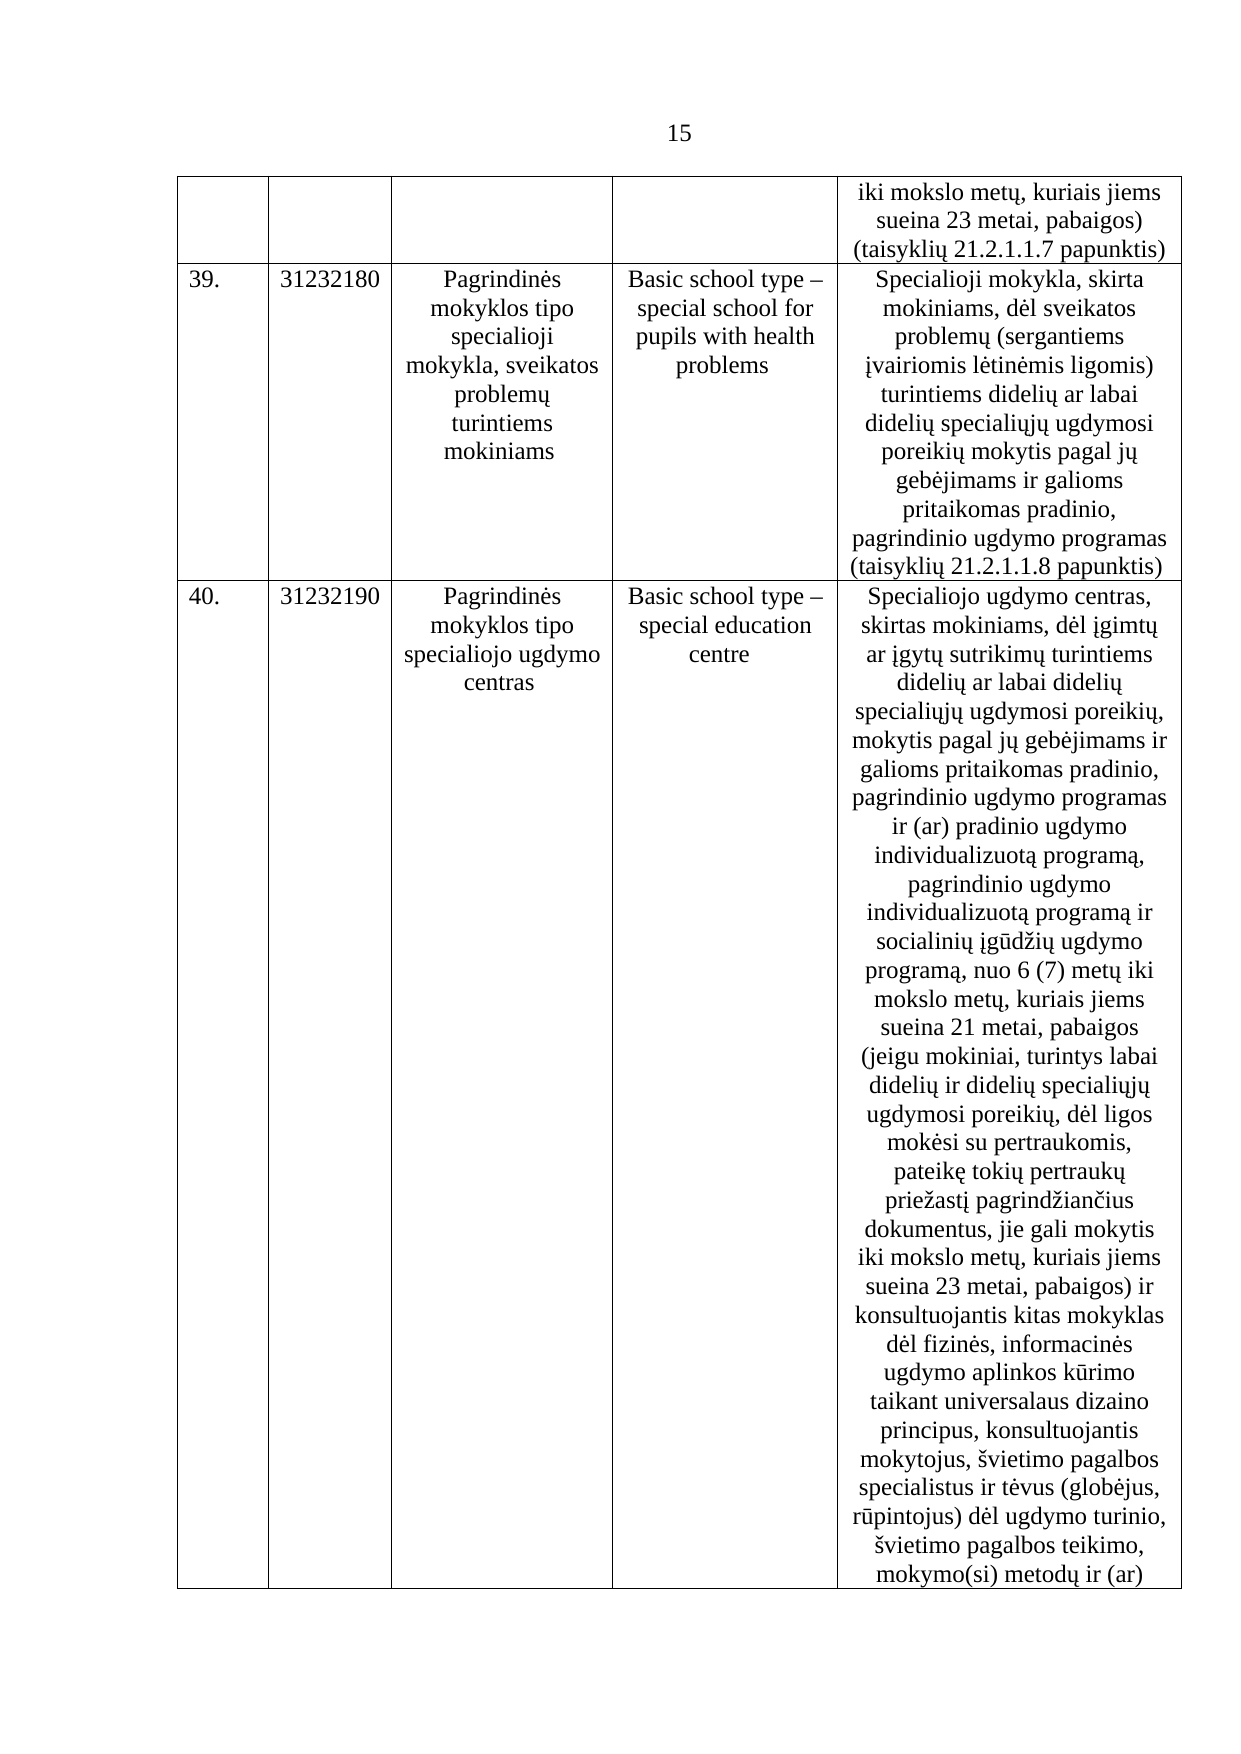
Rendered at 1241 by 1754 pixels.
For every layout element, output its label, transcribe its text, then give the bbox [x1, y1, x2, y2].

table_cell [392, 177, 612, 263]
table_cell Pagrindinės mokyklos tipo specialioji mokykla, sveikatos problemų turintiems mokiniams [392, 264, 612, 580]
table_cell [269, 177, 391, 263]
table_cell iki mokslo metų, kuriais jiems sueina 23 metai, pabaigos) (taisyklių 21.2.1.1.7 papunktis) [838, 177, 1181, 263]
table_cell 39. [178, 264, 268, 580]
table_cell Specialioji mokykla, skirta mokiniams, dėl sveikatos problemų (sergantiems įvairiomis lėtinėmis ligomis) turintiems didelių ar labai didelių specialiųjų ugdymosi poreikių mokytis pagal jų gebėjimams ir galioms pritaikomas pradinio, pagrindinio ugdymo programas (taisyklių 21.2.1.1.8 papunktis) [838, 264, 1181, 580]
table_cell Basic school type – special education centre [613, 581, 837, 1587]
table_cell [178, 177, 268, 263]
table_cell [613, 177, 837, 263]
table_cell 31232190 [269, 581, 391, 1587]
table_cell 31232180 [269, 264, 391, 580]
table_cell 40. [178, 581, 268, 1587]
table_cell Specialiojo ugdymo centras, skirtas mokiniams, dėl įgimtų ar įgytų sutrikimų turintiems didelių ar labai didelių specialiųjų ugdymosi poreikių, mokytis pagal jų gebėjimams ir galioms pritaikomas pradinio, pagrindinio ugdymo programas ir (ar) pradinio ugdymo individualizuotą programą, pagrindinio ugdymo individualizuotą programą ir socialinių įgūdžių ugdymo programą, nuo 6 (7) metų iki mokslo metų, kuriais jiems sueina 21 metai, pabaigos (jeigu mokiniai, turintys labai didelių ir didelių specialiųjų ugdymosi poreikių, dėl ligos mokėsi su pertraukomis, pateikę tokių pertraukų priežastį pagrindžiančius dokumentus, jie gali mokytis iki mokslo metų, kuriais jiems sueina 23 metai, pabaigos) ir konsultuojantis kitas mokyklas dėl fizinės, informacinės ugdymo aplinkos kūrimo taikant universalaus dizaino principus, konsultuojantis mokytojus, švietimo pagalbos specialistus ir tėvus (globėjus, rūpintojus) dėl ugdymo turinio, švietimo pagalbos teikimo, mokymo(si) metodų ir (ar) [838, 581, 1181, 1587]
table_cell Pagrindinės mokyklos tipo specialiojo ugdymo centras [392, 581, 612, 1587]
table_cell Basic school type – special school for pupils with health problems [613, 264, 837, 580]
